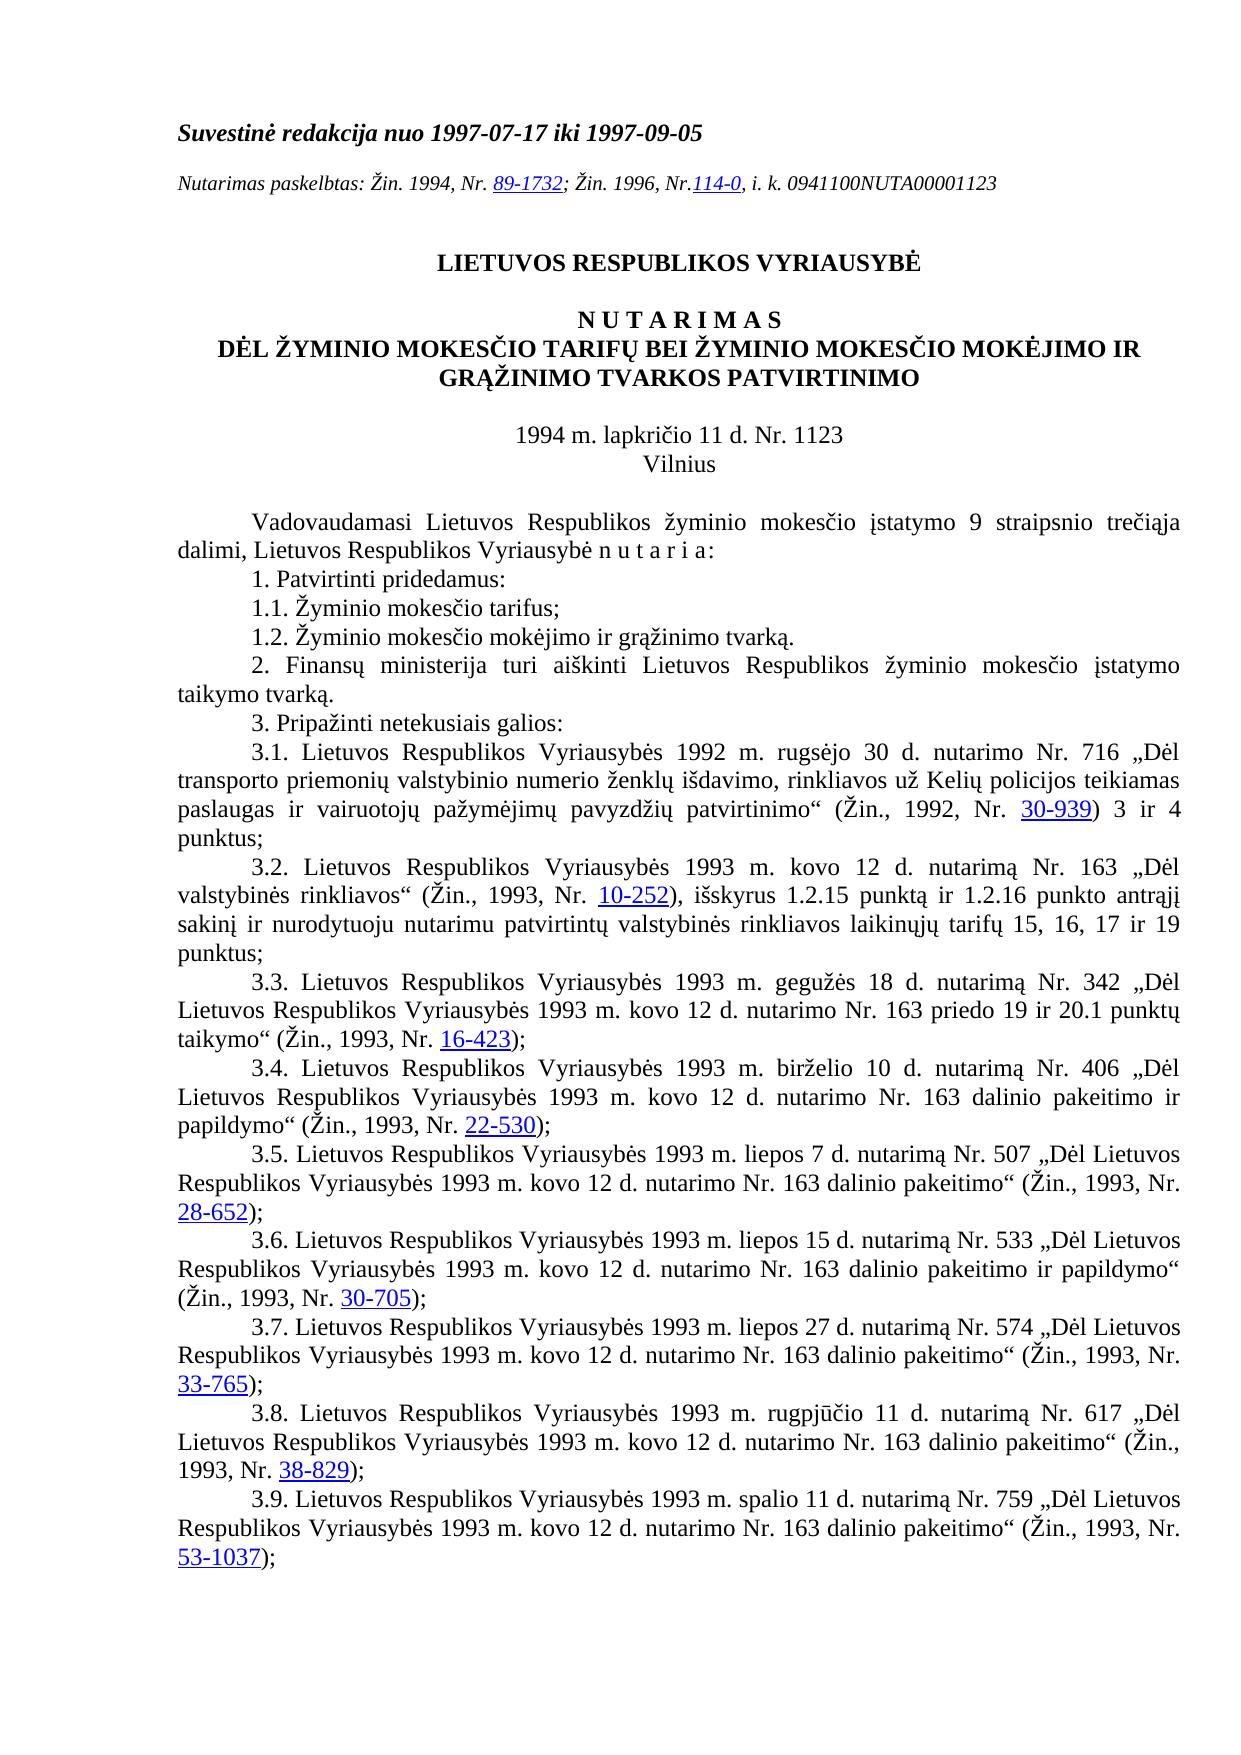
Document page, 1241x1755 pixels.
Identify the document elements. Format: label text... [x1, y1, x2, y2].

text 3.5. Lietuvos Respublikos Vyriausybės 1993 m. liepos 7 d. nutarimą Nr. 507 „Dėl Lietuvos Respublikos Vyriausybės 1993 m. kovo 12 d. nutarimo Nr. 163 dalinio pakeitimo“ (Žin., 1993, Nr. 28-652); [177, 1139, 1181, 1225]
text 1. Patvirtinti pridedamus: [177, 564, 1181, 593]
text 3. Pripažinti netekusiais galios: [177, 708, 1181, 737]
text Nutarimas paskelbtas: Žin. 1994, Nr. 89-1732; Žin. 1996, Nr.114-0, i. k. 0941100NUTA00001123 [177, 171, 1181, 195]
text 3.3. Lietuvos Respublikos Vyriausybės 1993 m. gegužės 18 d. nutarimą Nr. 342 „Dėl Lietuvos Respublikos Vyriausybės 1993 m. kovo 12 d. nutarimo Nr. 163 priedo 19 ir 20.1 punktų taikymo“ (Žin., 1993, Nr. 16-423); [177, 967, 1181, 1053]
text 2. Finansų ministerija turi aiškinti Lietuvos Respublikos žyminio mokesčio įstatymo taikymo tvarką. [177, 650, 1181, 708]
text 1.1. Žyminio mokesčio tarifus; [177, 593, 1181, 622]
text Vilnius [177, 449, 1181, 478]
text 3.2. Lietuvos Respublikos Vyriausybės 1993 m. kovo 12 d. nutarimą Nr. 163 „Dėl valstybinės rinkliavos“ (Žin., 1993, Nr. 10-252), išskyrus 1.2.15 punktą ir 1.2.16 punkto antrąjį sakinį ir nurodytuoju nutarimu patvirtintų valstybinės rinkliavos laikinųjų tarifų 15, 16, 17 ir 19 punktus; [177, 852, 1181, 967]
text DĖL ŽYMINIO MOKESČIO TARIFŲ BEI ŽYMINIO MOKESČIO MOKĖJIMO IR GRĄŽINIMO TVARKOS PATVIRTINIMO [177, 334, 1181, 392]
text 3.8. Lietuvos Respublikos Vyriausybės 1993 m. rugpjūčio 11 d. nutarimą Nr. 617 „Dėl Lietuvos Respublikos Vyriausybės 1993 m. kovo 12 d. nutarimo Nr. 163 dalinio pakeitimo“ (Žin., 1993, Nr. 38-829); [177, 1398, 1181, 1484]
text 3.7. Lietuvos Respublikos Vyriausybės 1993 m. liepos 27 d. nutarimą Nr. 574 „Dėl Lietuvos Respublikos Vyriausybės 1993 m. kovo 12 d. nutarimo Nr. 163 dalinio pakeitimo“ (Žin., 1993, Nr. 33-765); [177, 1312, 1181, 1398]
text 1994 m. lapkričio 11 d. Nr. 1123 [177, 420, 1181, 449]
text 3.9. Lietuvos Respublikos Vyriausybės 1993 m. spalio 11 d. nutarimą Nr. 759 „Dėl Lietuvos Respublikos Vyriausybės 1993 m. kovo 12 d. nutarimo Nr. 163 dalinio pakeitimo“ (Žin., 1993, Nr. 53-1037); [177, 1484, 1181, 1570]
text LIETUVOS RESPUBLIKOS VYRIAUSYBĖ [177, 248, 1181, 277]
text Suvestinė redakcija nuo 1997-07-17 iki 1997-09-05 [177, 118, 1181, 147]
text Vadovaudamasi Lietuvos Respublikos žyminio mokesčio įstatymo 9 straipsnio trečiąja dalimi, Lietuvos Respublikos Vyriausybė nutaria: [177, 507, 1181, 564]
text 1.2. Žyminio mokesčio mokėjimo ir grąžinimo tvarką. [177, 622, 1181, 650]
text 3.1. Lietuvos Respublikos Vyriausybės 1992 m. rugsėjo 30 d. nutarimo Nr. 716 „Dėl transporto priemonių valstybinio numerio ženklų išdavimo, rinkliavos už Kelių policijos teikiamas paslaugas ir vairuotojų pažymėjimų pavyzdžių patvirtinimo“ (Žin., 1992, Nr. 30-939) 3 ir 4 punktus; [177, 737, 1181, 852]
text N U T A R I M A S [177, 305, 1181, 334]
text 3.6. Lietuvos Respublikos Vyriausybės 1993 m. liepos 15 d. nutarimą Nr. 533 „Dėl Lietuvos Respublikos Vyriausybės 1993 m. kovo 12 d. nutarimo Nr. 163 dalinio pakeitimo ir papildymo“ (Žin., 1993, Nr. 30-705); [177, 1225, 1181, 1312]
text 3.4. Lietuvos Respublikos Vyriausybės 1993 m. birželio 10 d. nutarimą Nr. 406 „Dėl Lietuvos Respublikos Vyriausybės 1993 m. kovo 12 d. nutarimo Nr. 163 dalinio pakeitimo ir papildymo“ (Žin., 1993, Nr. 22-530); [177, 1053, 1181, 1139]
